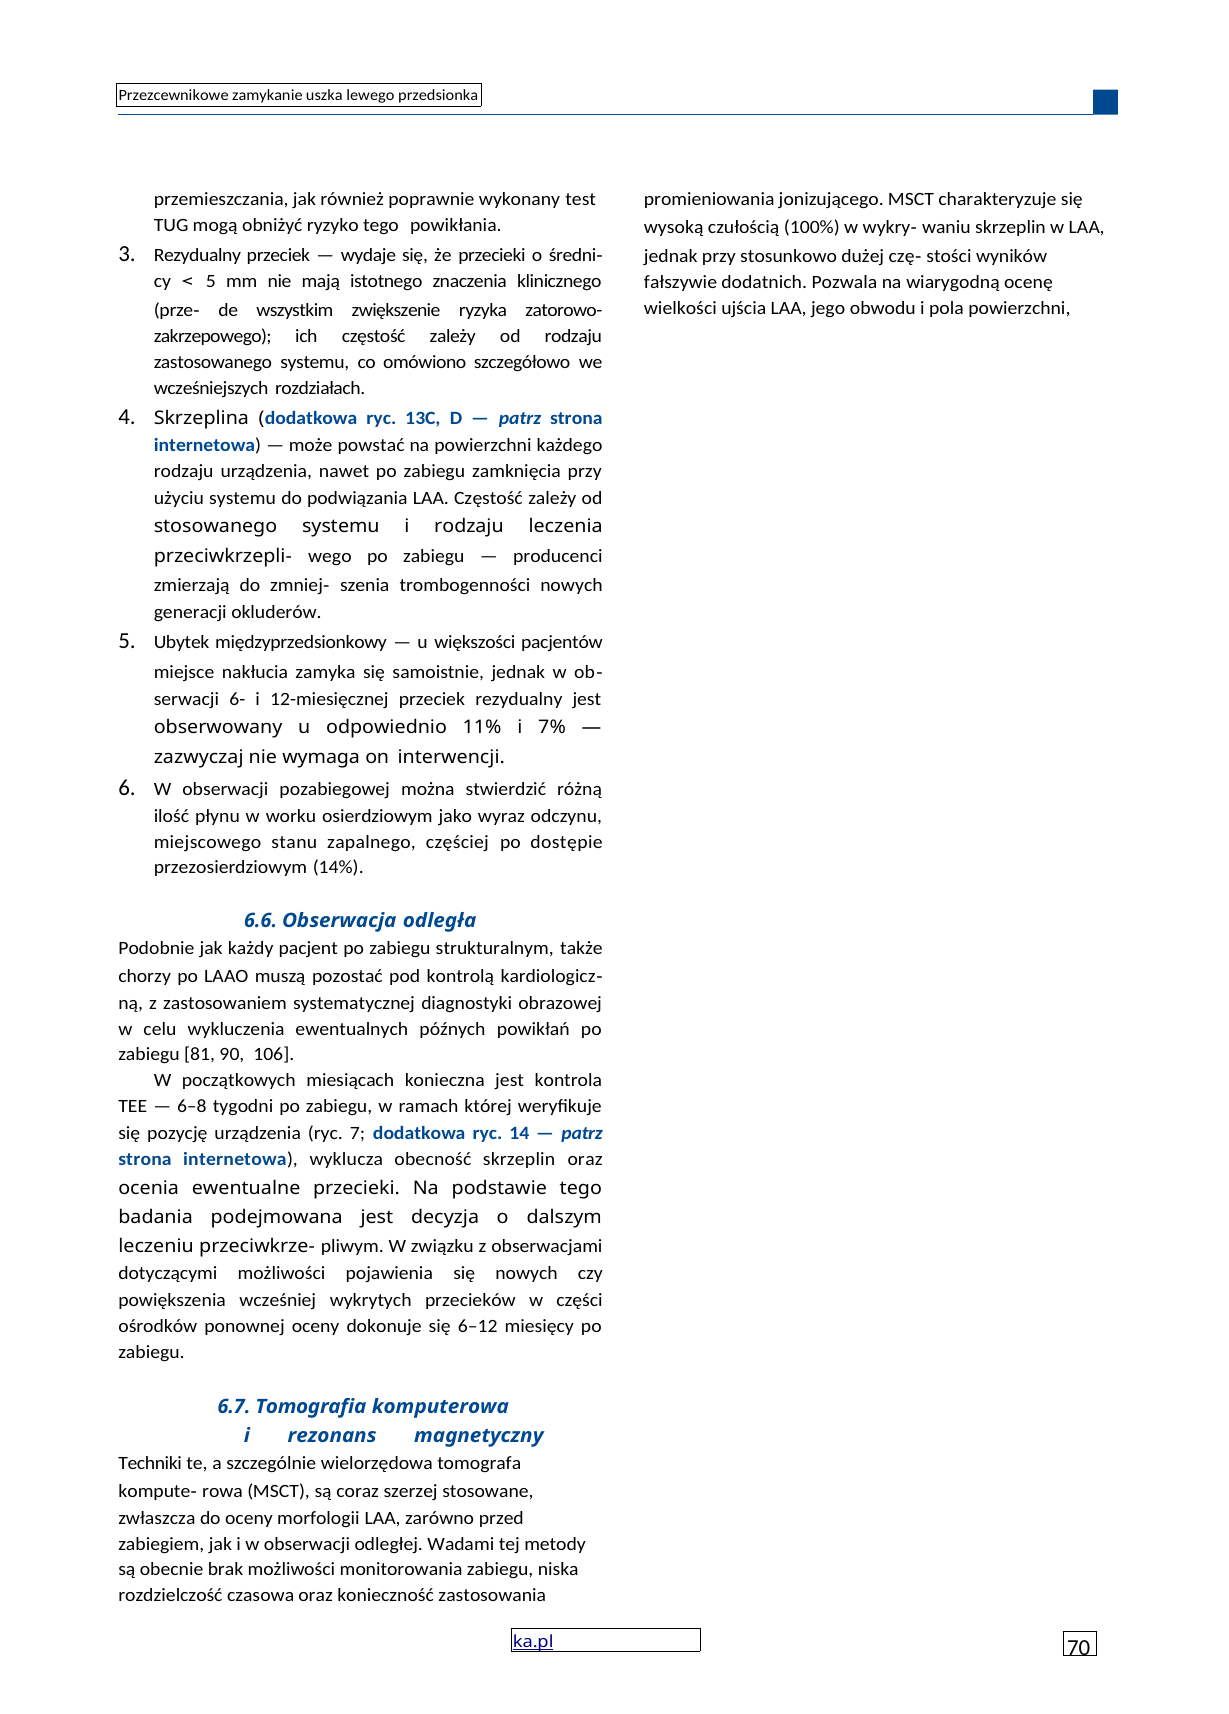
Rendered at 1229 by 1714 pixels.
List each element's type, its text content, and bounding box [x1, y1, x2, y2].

text promieniowania jonizującego. MSCT charakteryzuje się wysoką czułością (100%) w wykry- waniu skrzeplin w LAA, jednak przy stosunkowo dużej czę- stości wyników fałszywie dodatnich. Pozwala na wiarygodną ocenę wielkości ujścia LAA, jego obwodu i pola powierzchni, [644, 187, 1122, 319]
subtitle Tomografia komputerowa [217, 1392, 603, 1419]
subtitle Obserwacja odległa [244, 907, 603, 934]
text Podobnie jak każdy pacjent po zabiegu strukturalnym, także chorzy po LAAO muszą pozostać pod kontrolą kardiologicz- ną, z zastosowaniem systematycznej diagnostyki obrazowej w celu wykluczenia ewentualnych późnych powikłań po zabiegu [81, 90, 106]. [118, 936, 602, 1065]
text i rezonans magnetyczny Techniki te, a szczególnie wielorzędowa tomografa kompute- rowa (MSCT), są coraz szerzej stosowane, zwłaszcza do oceny morfologii LAA, zarówno przed zabiegiem, jak i w obserwacji odległej. Wadami tej metody są obecnie brak możliwości monitorowania zabiegu, niska rozdzielczość czasowa oraz konieczność zastosowania [118, 1421, 602, 1606]
list Rezydualny przeciek — wydaje się, że przecieki o średni- cy < 5 mm nie mają istotnego znaczenia klinicznego (prze- de wszystkim zwiększenie ryzyka zatorowo-zakrzepowego); ich częstość zależy od rodzaju zastosowanego systemu, co omówiono szczegółowo we wcześniejszych rozdziałach. [118, 239, 602, 399]
list Skrzeplina (dodatkowa ryc. 13C, D — patrz strona internetowa) — może powstać na powierzchni każdego rodzaju urządzenia, nawet po zabiegu zamknięcia przy użyciu systemu do podwiązania LAA. Częstość zależy od stosowanego systemu i rodzaju leczenia przeciwkrzepli- wego po zabiegu — producenci zmierzają do zmniej- szenia trombogenności nowych generacji okluderów. [118, 402, 602, 623]
text przemieszczania, jak również poprawnie wykonany test TUG mogą obniżyć ryzyko tego powikłania. [153, 187, 604, 236]
list Ubytek międzyprzedsionkowy — u większości pacjentów miejsce nakłucia zamyka się samoistnie, jednak w ob- serwacji 6- i 12-miesięcznej przeciek rezydualny jest obserwowany u odpowiednio 11% i 7% — zazwyczaj nie wymaga on interwencji. [118, 626, 602, 769]
text W początkowych miesiącach konieczna jest kontrola TEE — 6–8 tygodni po zabiegu, w ramach której weryfikuje się pozycję urządzenia (ryc. 7; dodatkowa ryc. 14 — patrz strona internetowa), wyklucza obecność skrzeplin oraz ocenia ewentualne przecieki. Na podstawie tego badania podejmowana jest decyzja o dalszym leczeniu przeciwkrze- pliwym. W związku z obserwacjami dotyczącymi możliwości pojawienia się nowych czy powiększenia wcześniej wykrytych przecieków w części ośrodków ponownej oceny dokonuje się 6–12 miesięcy po zabiegu. [118, 1068, 603, 1363]
list W obserwacji pozabiegowej można stwierdzić różną ilość płynu w worku osierdziowym jako wyraz odczynu, miejscowego stanu zapalnego, częściej po dostępie przezosierdziowym (14%). [118, 773, 603, 878]
